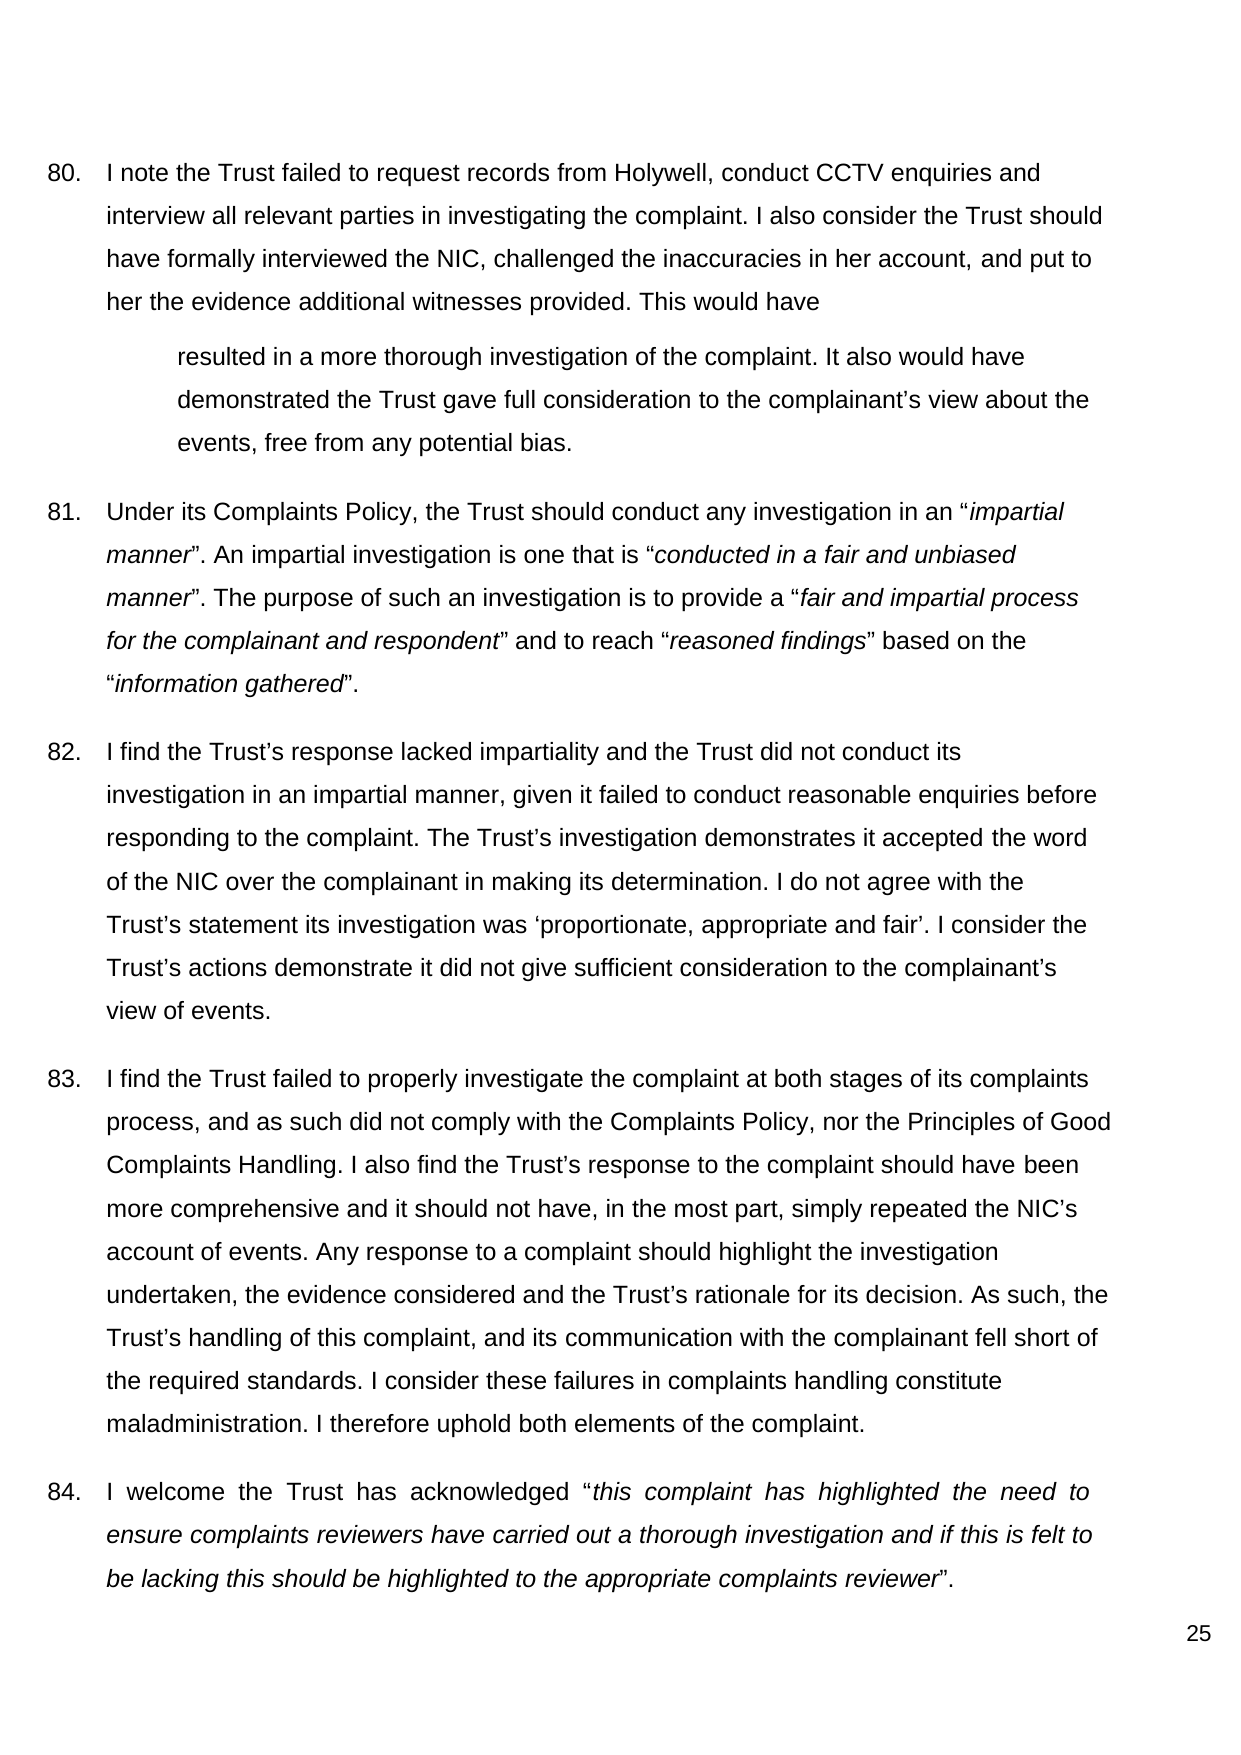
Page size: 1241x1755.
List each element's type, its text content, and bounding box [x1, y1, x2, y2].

text resulted in a more thorough investigation of the complaint. It also would have demonstrated the Trust gave full consideration to the complainant’s view about the events, free from any potential bias. [177, 342, 1122, 457]
list I find the Trust’s response lacked impartiality and the Trust did not conduct its investigation in an impartial manner, given it failed to conduct reasonable enquiries before responding to the complaint. The Trust’s investigation demonstrates it accepted the word of the NIC over the complainant in making its determination. I do not agree with the Trust’s statement its investigation was ‘proportionate, appropriate and fair’. I consider the Trust’s actions demonstrate it did not give sufficient consideration to the complainant’s view of events. [47, 737, 1105, 1025]
list Under its Complaints Policy, the Trust should conduct any investigation in an “impartial manner”. An impartial investigation is one that is “conducted in a fair and unbiased manner”. The purpose of such an investigation is to provide a “fair and impartial process for the complainant and respondent” and to reach “reasoned findings” based on the “information gathered”. [47, 497, 1088, 698]
list I note the Trust failed to request records from Holywell, conduct CCTV enquiries and interview all relevant parties in investigating the complaint. I also consider the Trust should have formally interviewed the NIC, challenged the inaccuracies in her account, and put to her the evidence additional witnesses provided. This would have [47, 158, 1112, 316]
list I welcome the Trust has acknowledged “this complaint has highlighted the need to ensure complaints reviewers have carried out a thorough investigation and if this is felt to be lacking this should be highlighted to the appropriate complaints reviewer”. [47, 1477, 1093, 1592]
list I find the Trust failed to properly investigate the complaint at both stages of its complaints process, and as such did not comply with the Complaints Policy, nor the Principles of Good Complaints Handling. I also find the Trust’s response to the complaint should have been more comprehensive and it should not have, in the most part, simply repeated the NIC’s account of events. Any response to a complaint should highlight the investigation undertaken, the evidence considered and the Trust’s rationale for its decision. As such, the Trust’s handling of this complaint, and its communication with the complainant fell short of the required standards. I consider these failures in complaints handling constitute maladministration. I therefore uphold both elements of the complaint. [47, 1064, 1122, 1438]
